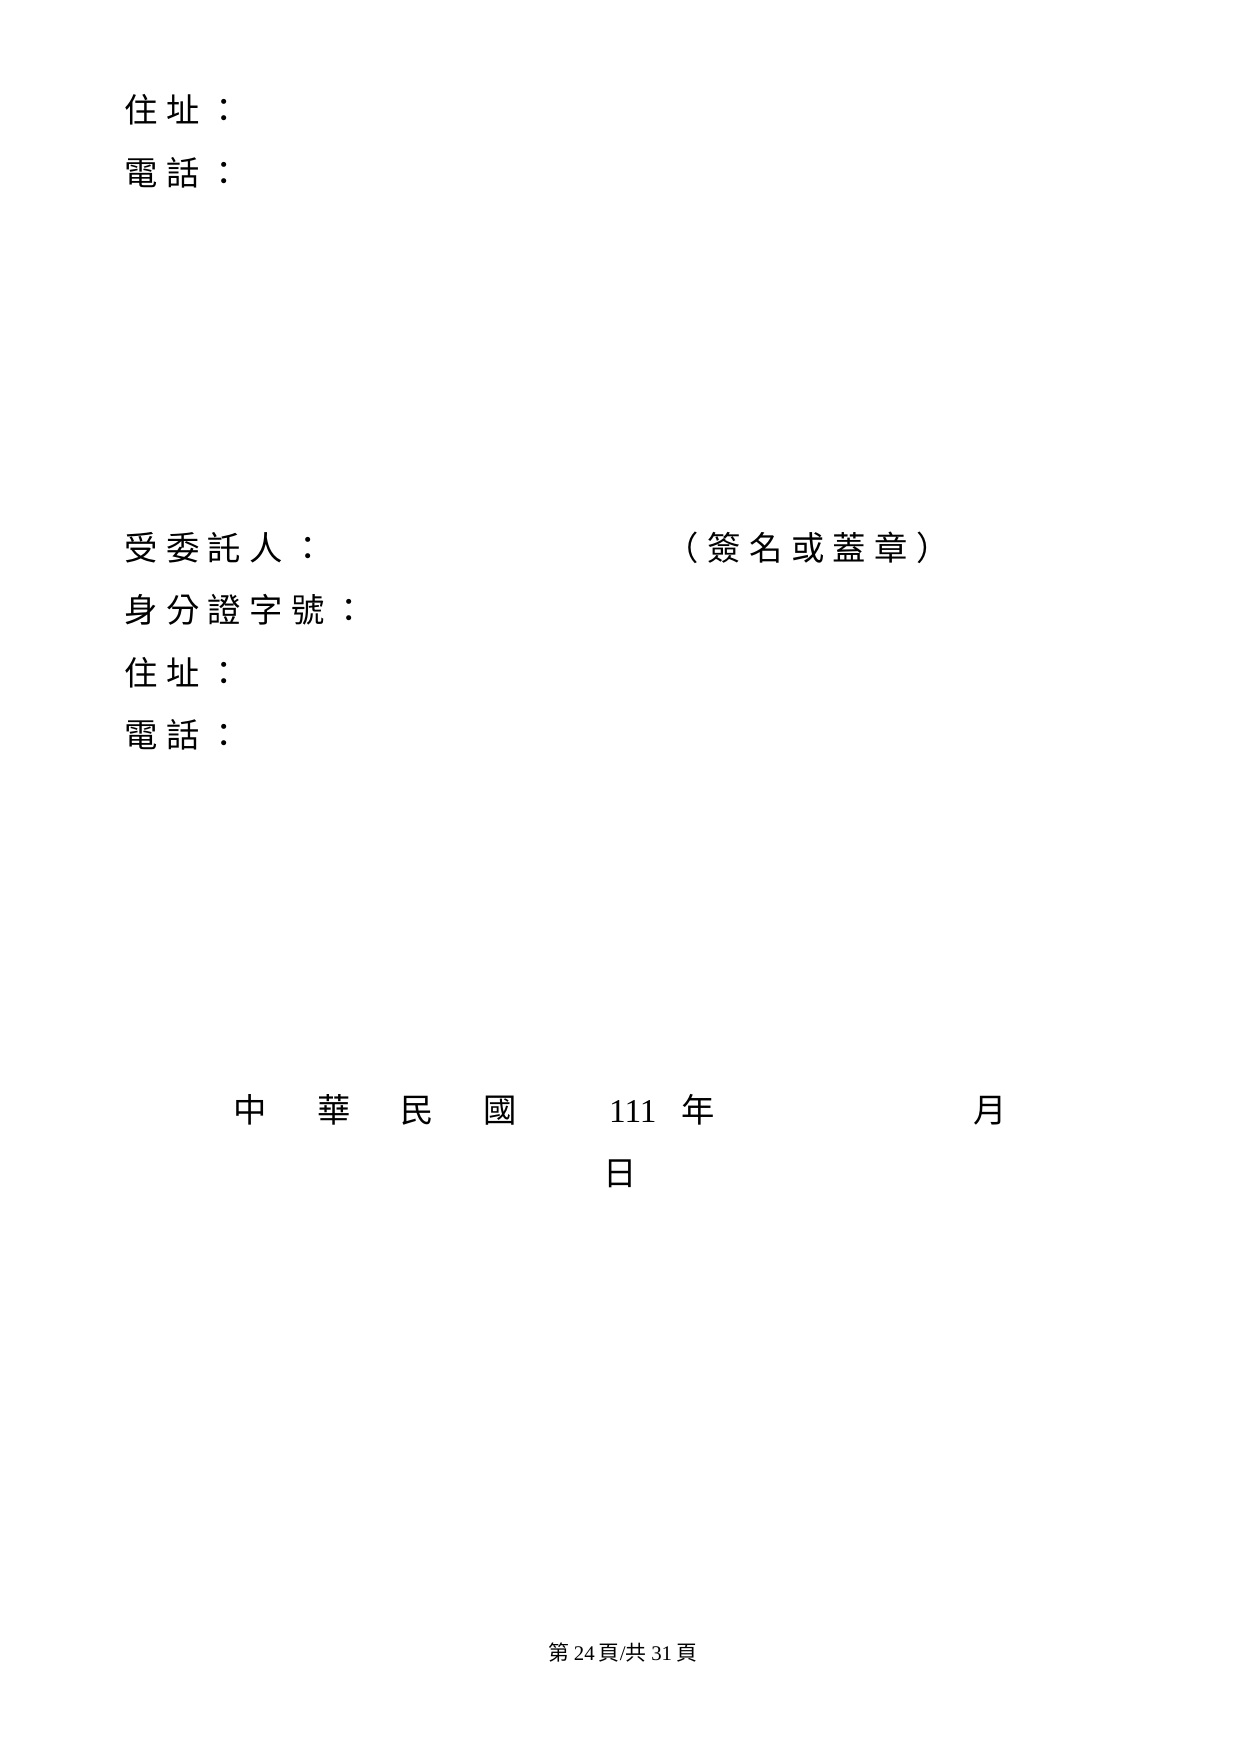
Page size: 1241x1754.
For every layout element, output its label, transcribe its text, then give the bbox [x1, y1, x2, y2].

text 電話： [120, 129, 1120, 191]
text 住址： [120, 629, 1120, 691]
text 中 華 民 國 111 年 月 日 [120, 1066, 1120, 1191]
text 電話： [120, 691, 1120, 754]
text 受委託人： （簽名或蓋章） [120, 504, 1120, 566]
text 住址： [120, 66, 1120, 129]
text 身分證字號： [120, 566, 1120, 629]
